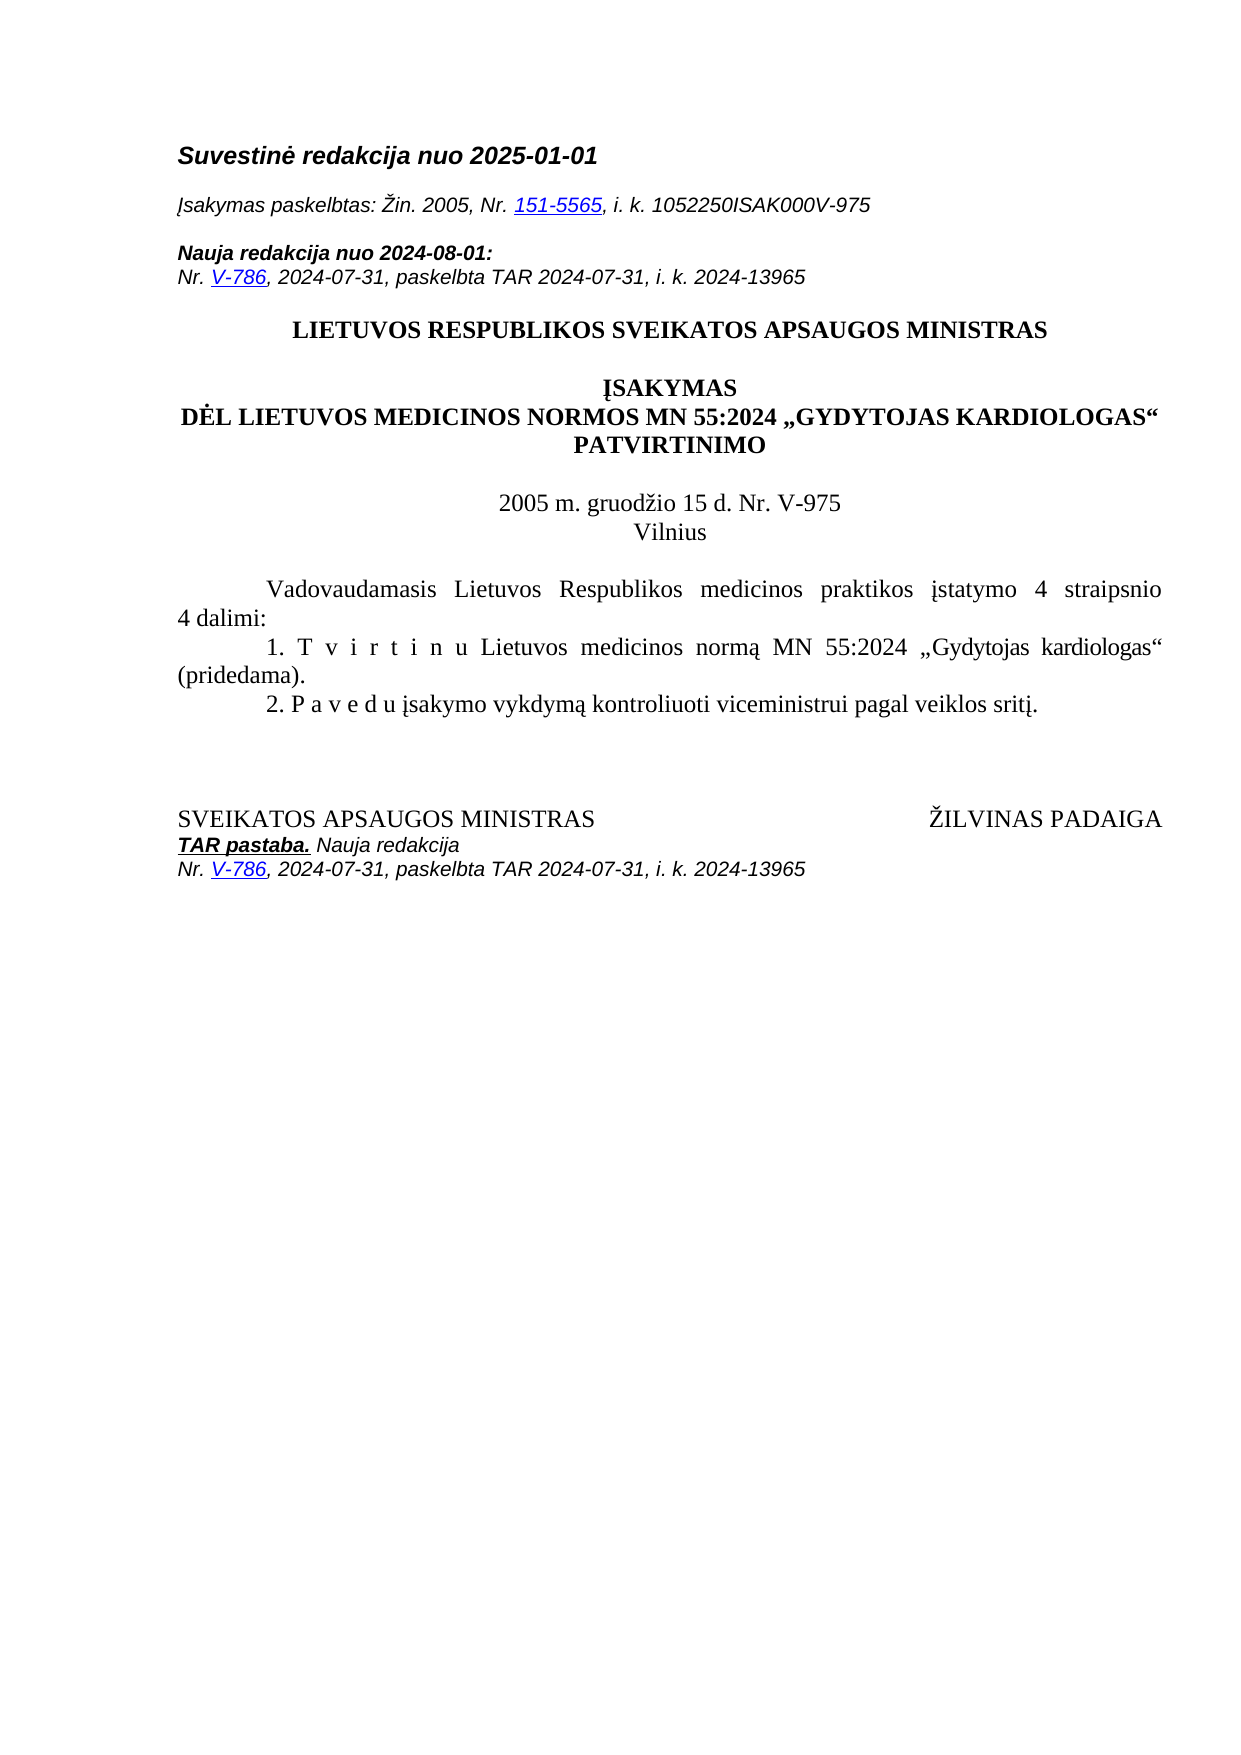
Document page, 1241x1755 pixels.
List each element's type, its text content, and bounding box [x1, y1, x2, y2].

text 2. P a v e d u įsakymo vykdymą kontroliuoti viceministrui pagal veiklos sritį. [177, 689, 1162, 718]
text Nr. V-786, 2024-07-31, paskelbta TAR 2024-07-31, i. k. 2024-13965 [177, 265, 1162, 289]
text Įsakymas paskelbtas: Žin. 2005, Nr. 151-5565, i. k. 1052250ISAK000V-975 [177, 193, 1162, 217]
text DĖL LIETUVOS MEDICINOS NORMOS MN 55:2024 „GYDYTOJAS kardiologas“ PATVIRTINIMO [177, 402, 1162, 459]
text TAR pastaba. Nauja redakcija [177, 833, 1162, 857]
text Nauja redakcija nuo 2024-08-01: [177, 241, 1162, 265]
text ĮSAKYMAS [177, 373, 1162, 402]
text LIETUVOS RESPUBLIKOS SVEIKATOS APSAUGOS MINISTRAS [177, 316, 1162, 344]
text Suvestinė redakcija nuo 2025-01-01 [177, 141, 1162, 169]
text Nr. V-786, 2024-07-31, paskelbta TAR 2024-07-31, i. k. 2024-13965 [177, 857, 1162, 881]
text Vadovaudamasis Lietuvos Respublikos medicinos praktikos įstatymo 4 straipsnio 4 dalimi: [177, 574, 1162, 632]
text 1. T v i r t i n u Lietuvos medicinos normą MN 55:2024 „Gydytojas kardiologas“ (pridedama). [177, 632, 1162, 689]
text Vilnius [177, 517, 1162, 546]
text 2005 m. gruodžio 15 d. Nr. V-975 [177, 488, 1162, 517]
text SVEIKATOS APSAUGOS MINISTRAS ŽILVINAS PADAIGA [177, 804, 1162, 833]
